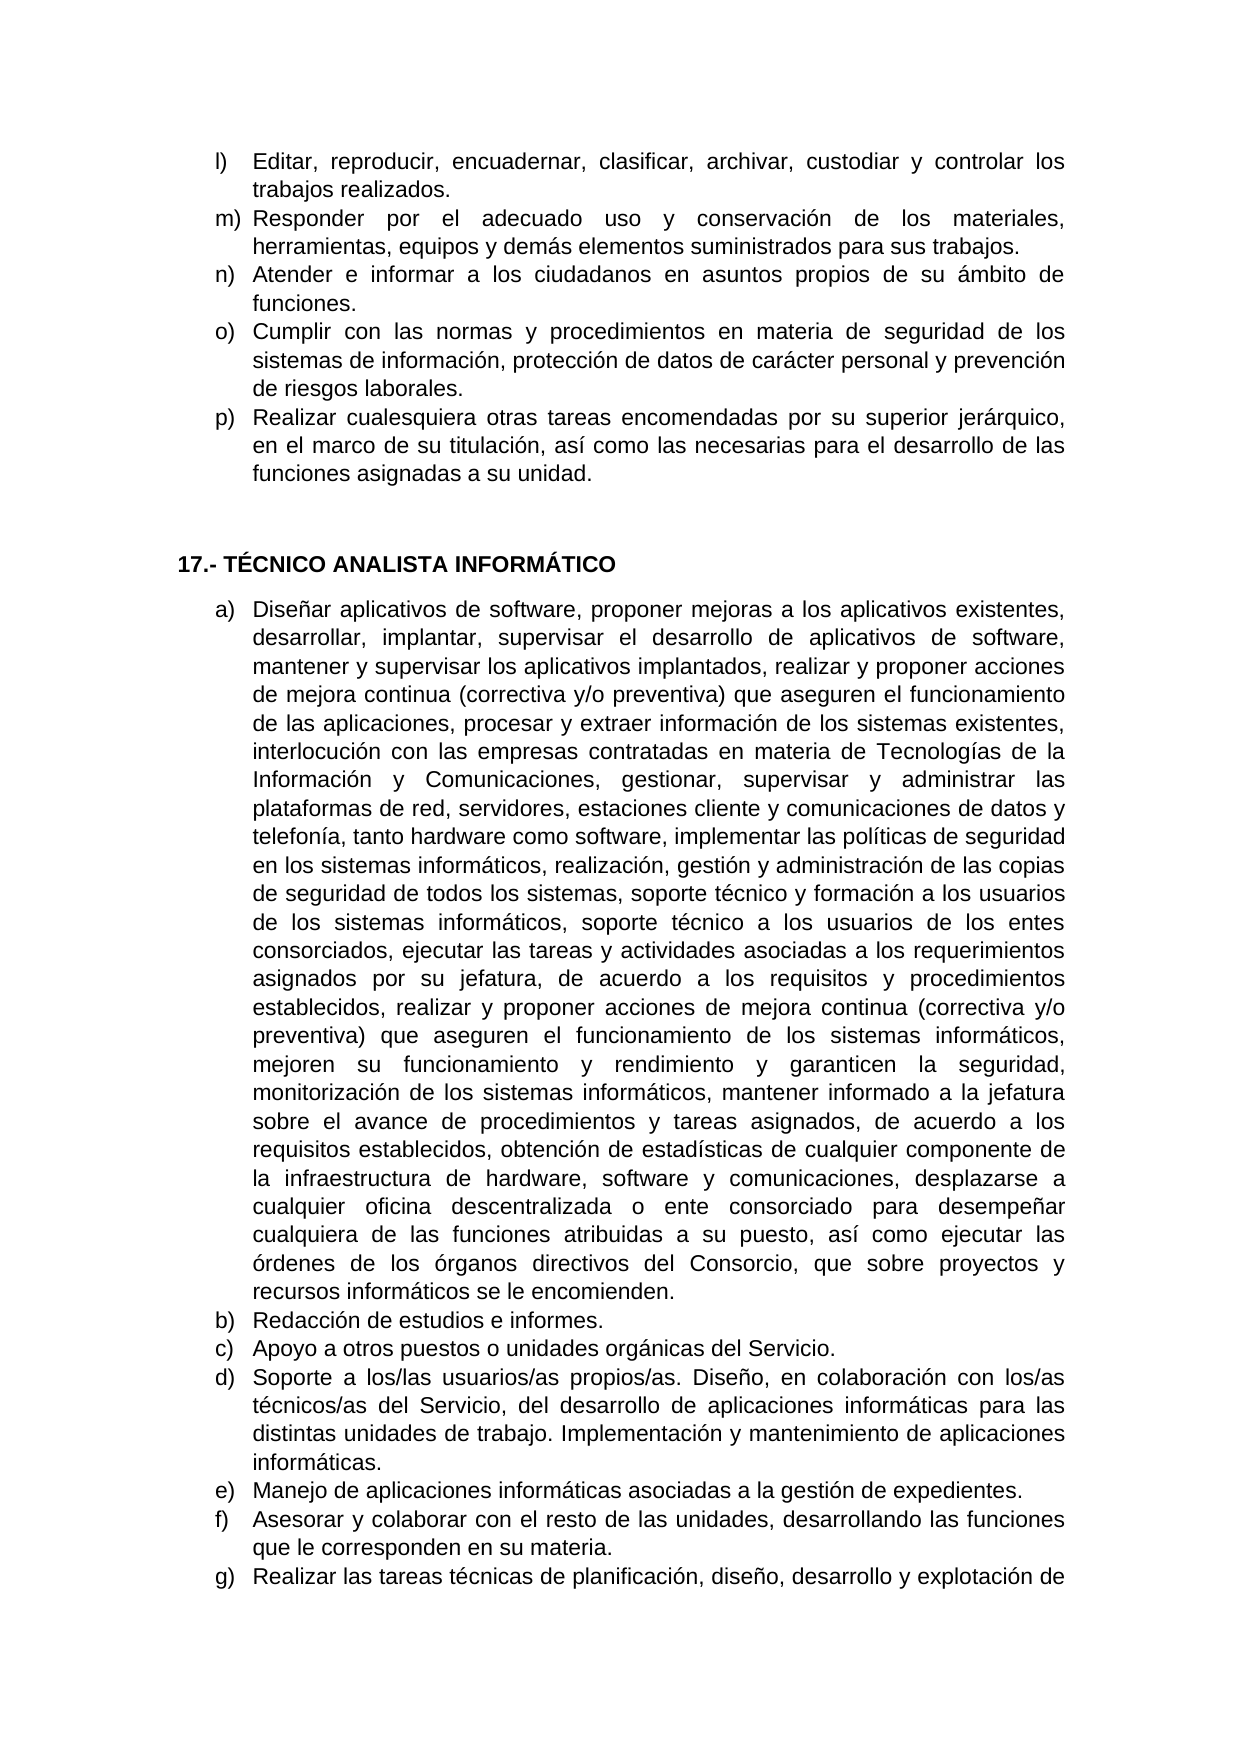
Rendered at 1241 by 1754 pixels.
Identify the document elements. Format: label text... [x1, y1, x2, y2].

list Editar, reproducir, encuadernar, clasificar, archivar, custodiar y controlar los trabajos realizados. [215, 148, 1066, 202]
list Realizar las tareas técnicas de planificación, diseño, desarrollo y explotación de [215, 1563, 1066, 1589]
list Realizar cualesquiera otras tareas encomendadas por su superior jerárquico, en el marco de su titulación, así como las necesarias para el desarrollo de las funciones asignadas a su unidad. [215, 403, 1066, 487]
list Redacción de estudios e informes. [215, 1307, 1066, 1333]
list Asesorar y colaborar con el resto de las unidades, desarrollando las funciones que le corresponden en su materia. [215, 1506, 1066, 1561]
list Apoyo a otros puestos o unidades orgánicas del Servicio. [215, 1335, 1066, 1361]
list Soporte a los/las usuarios/as propios/as. Diseño, en colaboración con los/as técnicos/as del Servicio, del desarrollo de aplicaciones informáticas para las distintas unidades de trabajo. Implementación y mantenimiento de aplicaciones informáticas. [215, 1363, 1066, 1475]
list Cumplir con las normas y procedimientos en materia de seguridad de los sistemas de información, protección de datos de carácter personal y prevención de riesgos laborales. [215, 318, 1066, 401]
list Responder por el adecuado uso y conservación de los materiales, herramientas, equipos y demás elementos suministrados para sus trabajos. [215, 204, 1066, 259]
list Atender e informar a los ciudadanos en asuntos propios de su ámbito de funciones. [215, 261, 1066, 316]
list Manejo de aplicaciones informáticas asociadas a la gestión de expedientes. [215, 1477, 1066, 1504]
list Diseñar aplicativos de software, proponer mejoras a los aplicativos existentes, desarrollar, implantar, supervisar el desarrollo de aplicativos de software, mantener y supervisar los aplicativos implantados, realizar y proponer acciones de mejora continua (correctiva y/o preventiva) que aseguren el funcionamiento de las aplicaciones, procesar y extraer información de los sistemas existentes, interlocución con las empresas contratadas en materia de Tecnologías de la Información y Comunicaciones, gestionar, supervisar y administrar las plataformas de red, servidores, estaciones cliente y comunicaciones de datos y telefonía, tanto hardware como software, implementar las políticas de seguridad en los sistemas informáticos, realización, gestión y administración de las copias de seguridad de todos los sistemas, soporte técnico y formación a los usuarios de los sistemas informáticos, soporte técnico a los usuarios de los entes consorciados, ejecutar las tareas y actividades asociadas a los requerimientos asignados por su jefatura, de acuerdo a los requisitos y procedimientos establecidos, realizar y proponer acciones de mejora continua (correctiva y/o preventiva) que aseguren el funcionamiento de los sistemas informáticos, mejoren su funcionamiento y rendimiento y garanticen la seguridad, monitorización de los sistemas informáticos, mantener informado a la jefatura sobre el avance de procedimientos y tareas asignados, de acuerdo a los requisitos establecidos, obtención de estadísticas de cualquier componente de la infraestructura de hardware, software y comunicaciones, desplazarse a cualquier oficina descentralizada o ente consorciado para desempeñar cualquiera de las funciones atribuidas a su puesto, así como ejecutar las órdenes de los órganos directivos del Consorcio, que sobre proyectos y recursos informáticos se le encomienden. [215, 596, 1066, 1304]
text 17.- TÉCNICO ANALISTA INFORMÁTICO [177, 551, 1066, 577]
